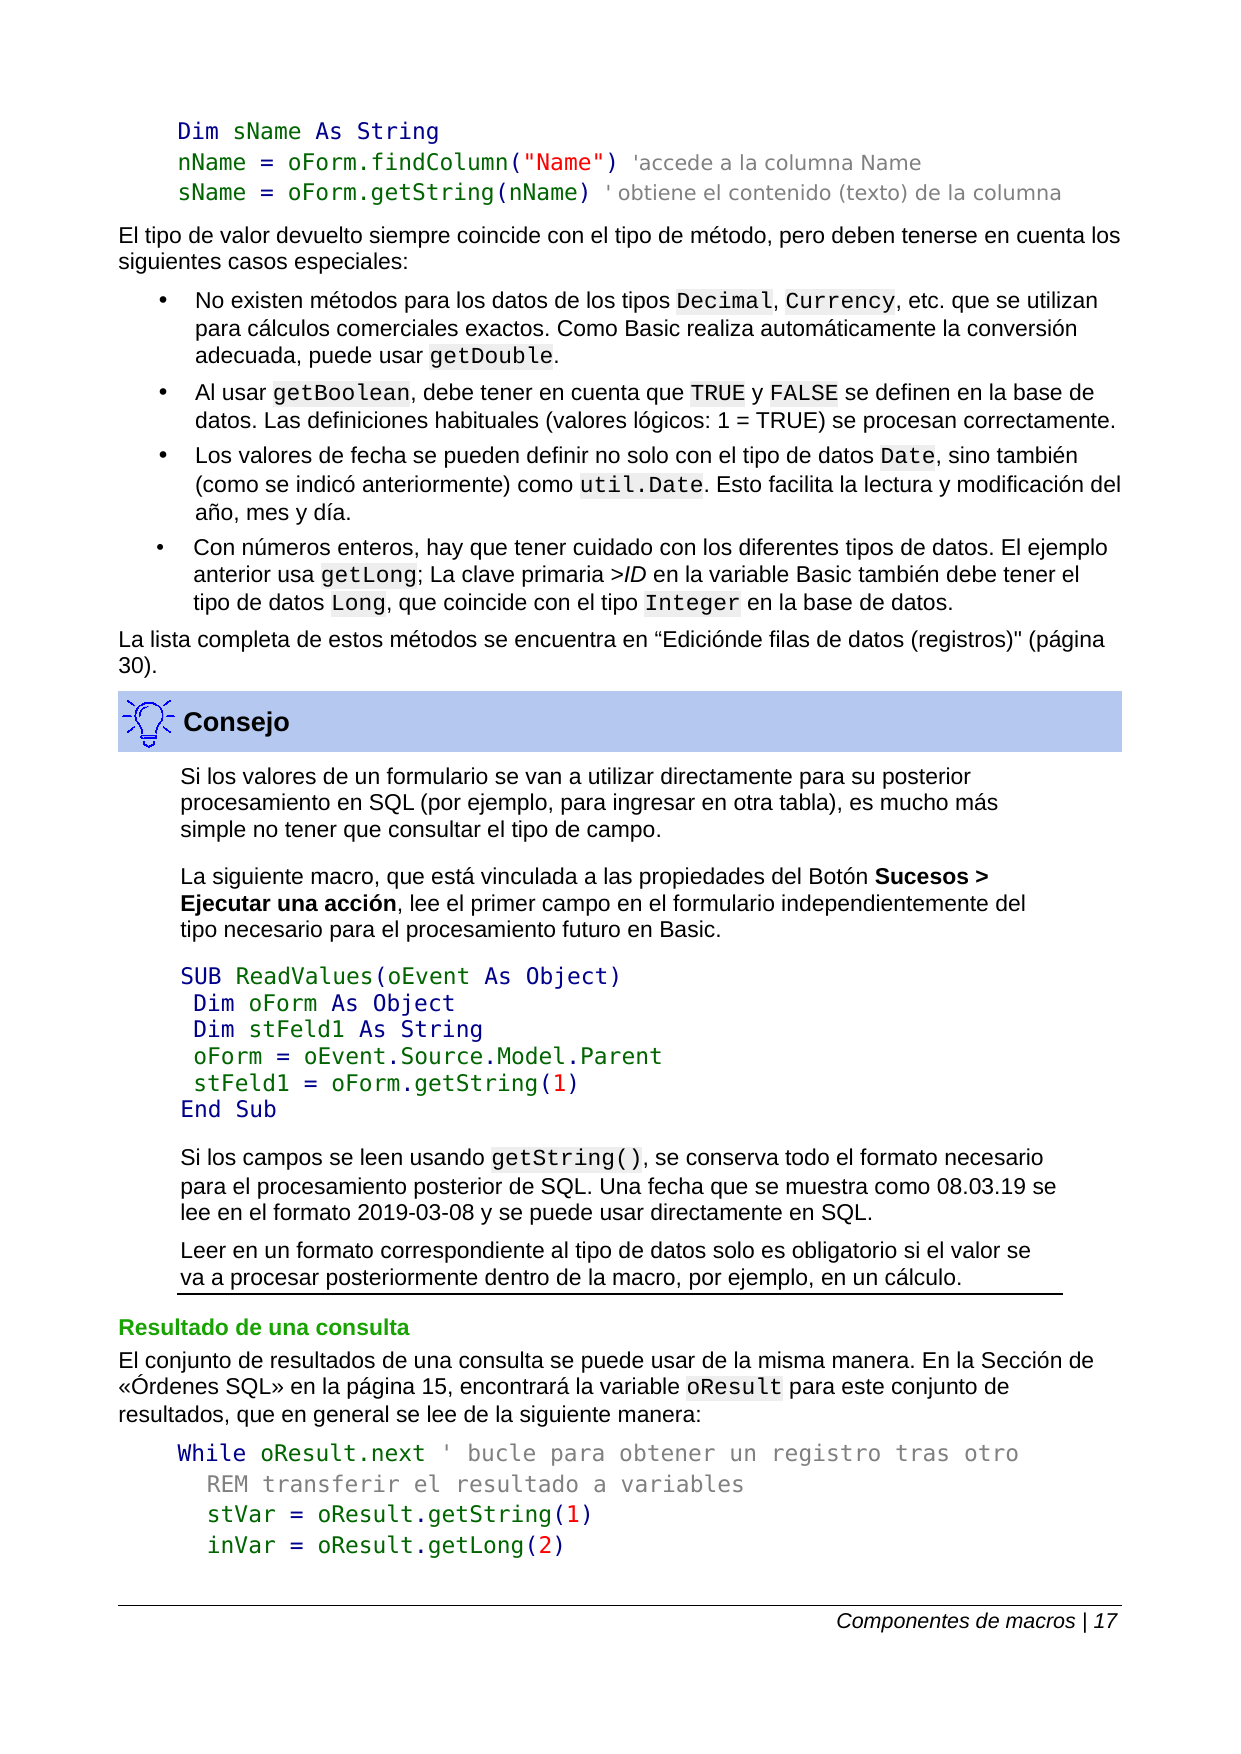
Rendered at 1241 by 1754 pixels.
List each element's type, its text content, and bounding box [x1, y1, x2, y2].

list Con números enteros, hay que tener cuidado con los diferentes tipos de datos. El ejemplo anterior usa getLong; La clave primaria >ID en la variable Basic también debe tener el tipo de datos Long, que coincide con el tipo Integer en la base de datos. [156, 534, 1122, 617]
text Leer en un formato correspondiente al tipo de datos solo es obligatorio si el valor se va a procesar posteriormente dentro de la macro, por ejemplo, en un cálculo. [177, 1234, 1063, 1293]
text La lista completa de estos métodos se encuentra en “Ediciónde filas de datos (registros)" (página 30). [118, 626, 1122, 679]
subtitle Resultado de una consulta [118, 1314, 1122, 1341]
text El conjunto de resultados de una consulta se puede usar de la misma manera. En la Sección de «Órdenes SQL» en la página 15, encontrará la variable oResult para este conjunto de resultados, que en general se lee de la siguiente manera: [118, 1347, 1122, 1428]
text El tipo de valor devuelto siempre coincide con el tipo de método, pero deben tenerse en cuenta los siguientes casos especiales: [118, 222, 1122, 274]
text Si los campos se leen usando getString(), se conserva todo el formato necesario para el procesamiento posterior de SQL. Una fecha que se muestra como 08.03.19 se lee en el formato 2019-03-08 y se puede usar directamente en SQL. [177, 1141, 1063, 1225]
text While oResult.next ' bucle para obtener un registro tras otro [177, 1440, 1122, 1467]
text SUB ReadValues(oEvent As Object) Dim oForm As Object Dim stFeld1 As String oForm = oEvent.Source.Model.Parent stFeld1 = oForm.getString(1) End Sub [177, 960, 1063, 1123]
subtitle Consejo [118, 691, 1122, 752]
picture [119, 692, 179, 752]
list Los valores de fecha se pueden definir no solo con el tipo de datos Date, sino también (como se indicó anteriormente) como util.Date. Esto facilita la lectura y modificación del año, mes y día. [156, 442, 1122, 525]
text stVar = oResult.getString(1) [177, 1502, 1122, 1528]
text sName = oForm.getString(nName) ' obtiene el contenido (texto) de la columna [177, 179, 1122, 206]
text nName = oForm.findColumn("Name") 'accede a la columna Name [177, 149, 1122, 175]
text Si los valores de un formulario se van a utilizar directamente para su posterior procesamiento en SQL (por ejemplo, para ingresar en otra tabla), es mucho más simple no tener que consultar el tipo de campo. [177, 760, 1063, 842]
text inVar = oResult.getLong(2) [177, 1532, 1122, 1559]
text La siguiente macro, que está vinculada a las propiedades del Botón Sucesos > Ejecutar una acción, lee el primer campo en el formulario independientemente del tipo necesario para el procesamiento futuro en Basic. [177, 860, 1063, 942]
text Dim sName As String [177, 118, 1122, 145]
text REM transferir el resultado a variables [177, 1471, 1122, 1498]
list Al usar getBoolean, debe tener en cuenta que TRUE y FALSE se definen en la base de datos. Las definiciones habituales (valores lógicos: 1 = TRUE) se procesan correctamente. [156, 379, 1122, 433]
list No existen métodos para los datos de los tipos Decimal, Currency, etc. que se utilizan para cálculos comerciales exactos. Como Basic realiza automáticamente la conversión adecuada, puede usar getDouble. [156, 287, 1122, 370]
